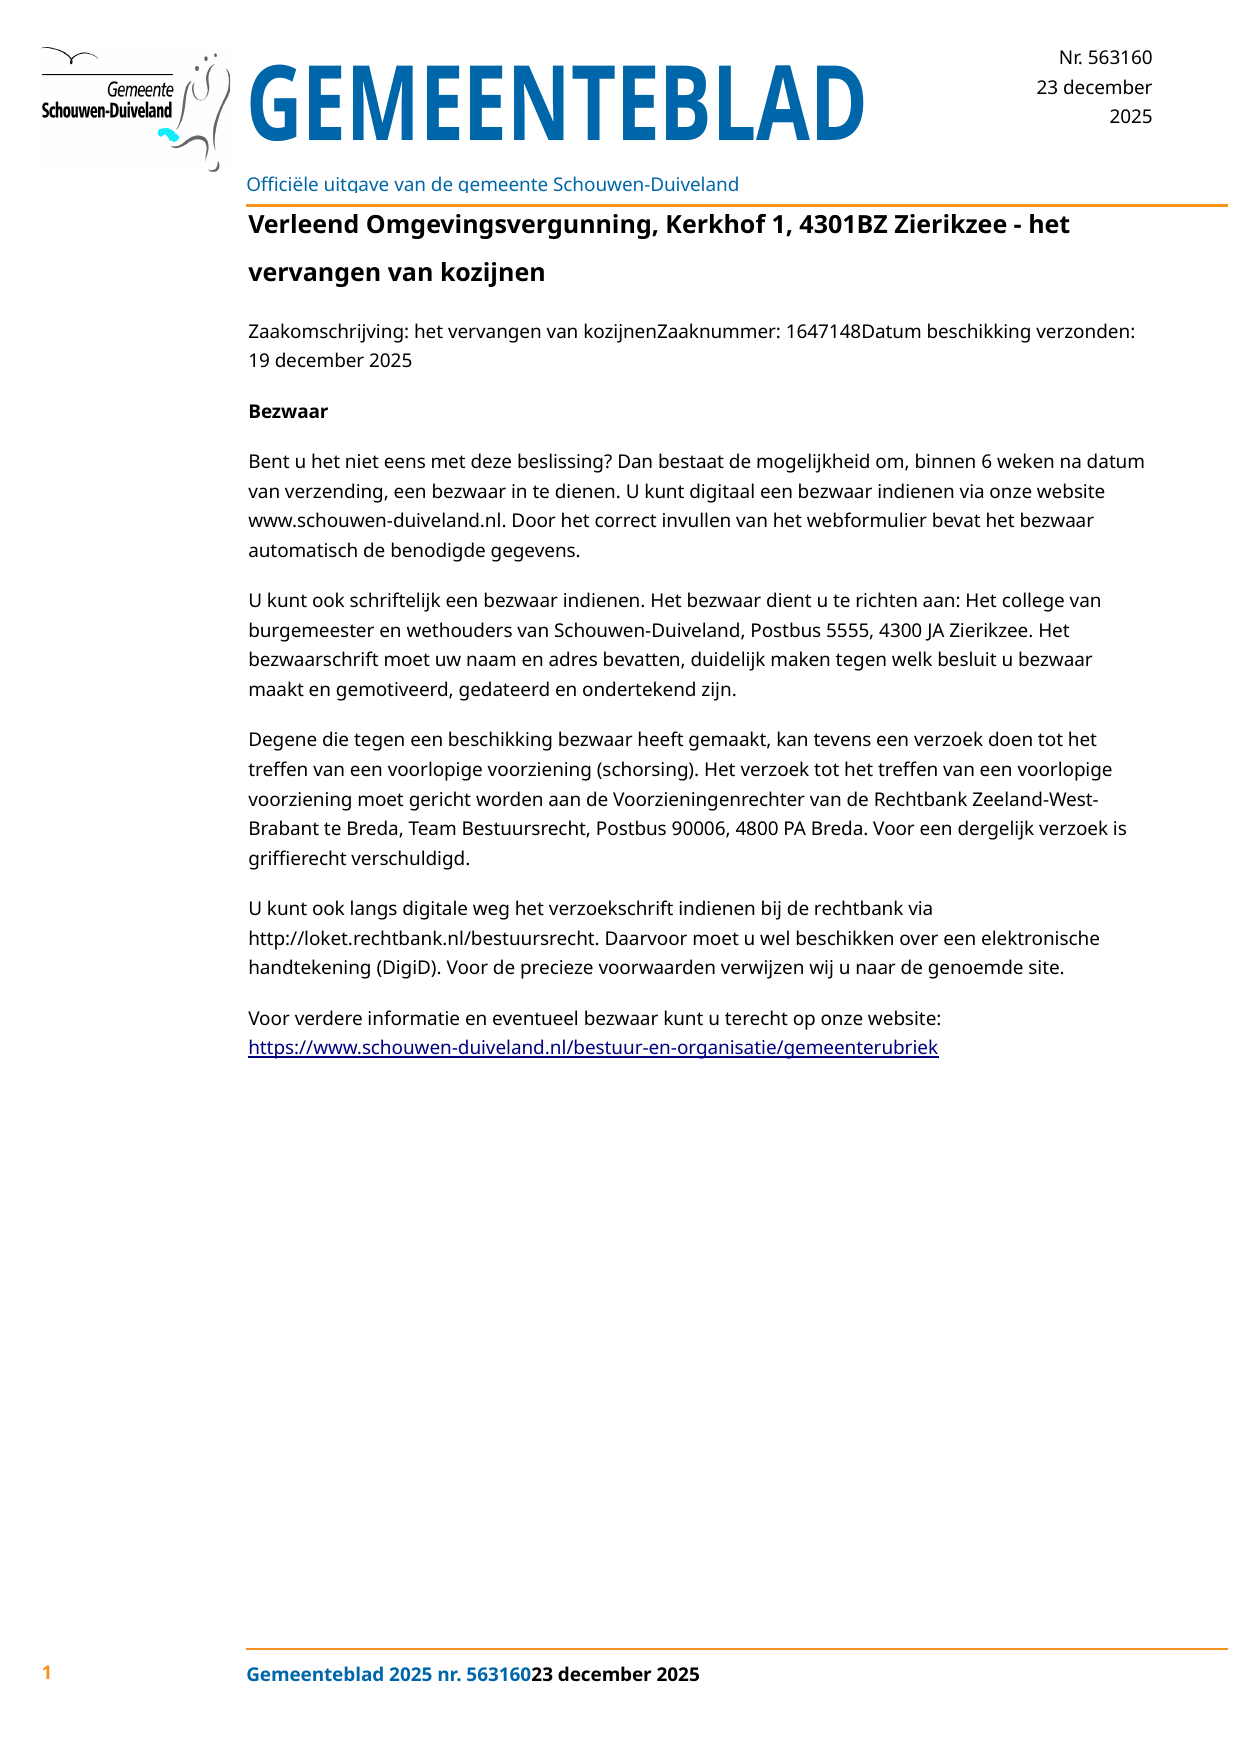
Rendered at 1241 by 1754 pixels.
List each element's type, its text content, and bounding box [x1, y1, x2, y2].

text Zaakomschrijving: het vervangen van kozijnenZaaknummer: 1647148Datum beschikking verzonden: 19 december 2025 [248, 318, 1152, 373]
text Degene die tegen een beschikking bezwaar heeft gemaakt, kan tevens een verzoek doen tot het treffen van een voorlopige voorziening (schorsing). Het verzoek tot het treffen van een voorlopige voorziening moet gericht worden aan de Voorzieningenrechter van de Rechtbank Zeeland-West-Brabant te Breda, Team Bestuursrecht, Postbus 90006, 4800 PA Breda. Voor een dergelijk verzoek is griffierecht verschuldigd. [248, 727, 1152, 871]
text Bezwaar [248, 398, 1152, 424]
text U kunt ook schriftelijk een bezwaar indienen. Het bezwaar dient u te richten aan: Het college van burgemeester en wethouders van Schouwen-Duiveland, Postbus 5555, 4300 JA Zierikzee. Het bezwaarschrift moet uw naam en adres bevatten, duidelijk maken tegen welk besluit u bezwaar maakt en gemotiveerd, gedateerd en ondertekend zijn. [248, 587, 1152, 702]
text Voor verdere informatie en eventueel bezwaar kunt u terecht op onze website: https://www.schouwen-duiveland.nl/bestuur-en-organisatie/gemeenterubriek [248, 1005, 1152, 1060]
picture [41, 47, 231, 172]
text Verleend Omgevingsvergunning, Kerkhof 1, 4301BZ Zierikzee - het vervangen van kozijnen [248, 207, 1152, 288]
text Bent u het niet eens met deze beslissing? Dan bestaat de mogelijkheid om, binnen 6 weken na datum van verzending, een bezwaar in te dienen. U kunt digitaal een bezwaar indienen via onze website www.schouwen-duiveland.nl. Door het correct invullen van het webformulier bevat het bezwaar automatisch de benodigde gegevens. [248, 448, 1152, 563]
text U kunt ook langs digitale weg het verzoekschrift indienen bij de rechtbank via http://loket.rechtbank.nl/bestuursrecht. Daarvoor moet u wel beschikken over een elektronische handtekening (DigiD). Voor de precieze voorwaarden verwijzen wij u naar de genoemde site. [248, 895, 1152, 980]
